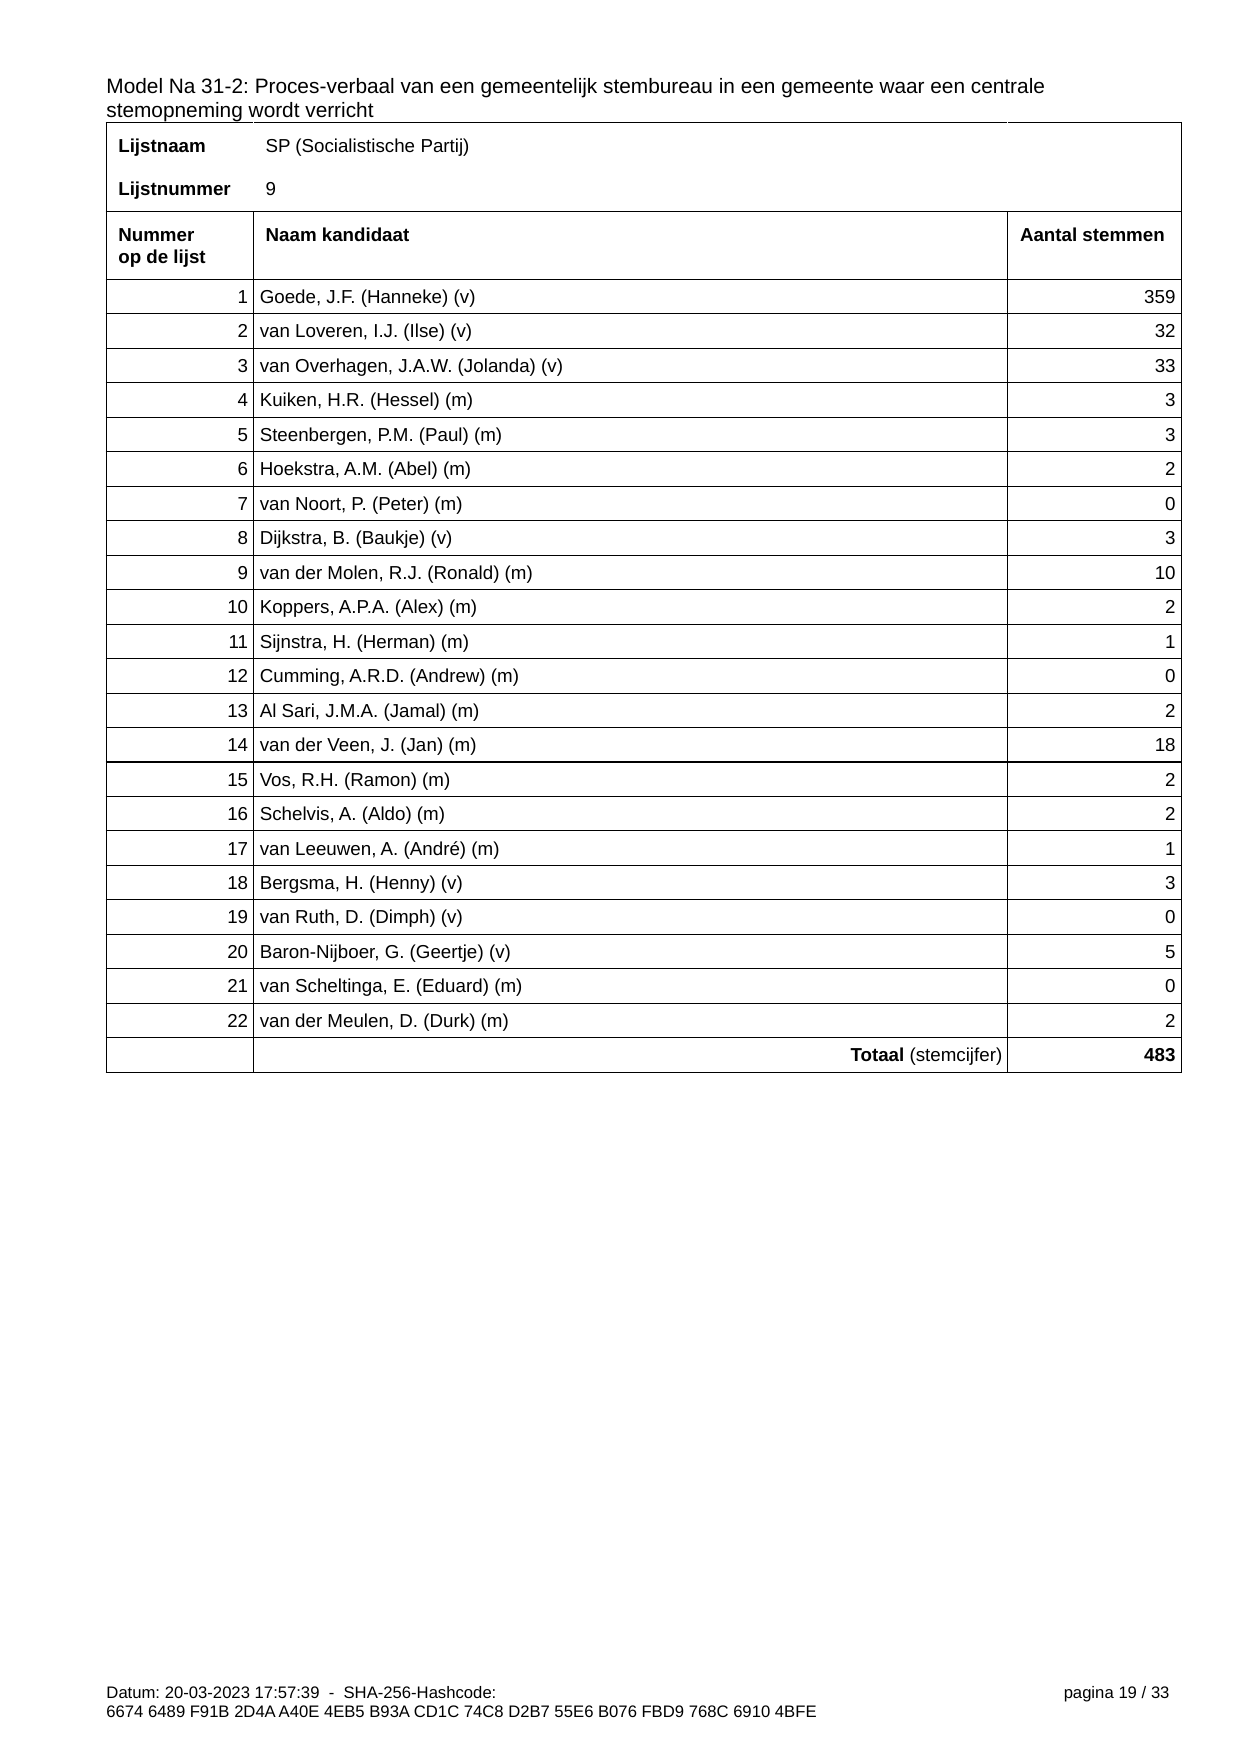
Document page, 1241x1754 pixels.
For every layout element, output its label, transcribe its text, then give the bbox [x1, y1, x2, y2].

table_cell 0 [1008, 487, 1181, 520]
table_cell 483 [1008, 1038, 1181, 1072]
table_cell 10 [1008, 556, 1181, 589]
table_cell 2 [107, 314, 253, 348]
table_cell 0 [1008, 969, 1181, 1003]
table_header [1008, 123, 1181, 211]
table_cell 5 [107, 418, 253, 451]
table_cell Cumming, A.R.D. (Andrew) (m) [254, 659, 1007, 692]
table_cell 32 [1008, 314, 1181, 348]
table_cell 16 [107, 797, 253, 830]
table_cell 3 [1008, 418, 1181, 451]
table_cell 0 [1008, 659, 1181, 692]
table_cell 14 [107, 728, 253, 761]
table_cell 21 [107, 969, 253, 1003]
table_cell 11 [107, 625, 253, 658]
table_cell 12 [107, 659, 253, 692]
table_cell 6 [107, 452, 253, 486]
table_cell 17 [107, 831, 253, 865]
table_cell 2 [1008, 1004, 1181, 1037]
table_cell Totaal (stemcijfer) [254, 1038, 1007, 1072]
table_cell 3 [1008, 521, 1181, 554]
table_cell 2 [1008, 694, 1181, 727]
table_cell van Overhagen, J.A.W. (Jolanda) (v) [254, 349, 1007, 382]
table_cell 3 [1008, 383, 1181, 417]
table_cell 1 [1008, 831, 1181, 865]
table_cell 13 [107, 694, 253, 727]
table_cell Naam kandidaat [254, 212, 1007, 279]
table_cell van der Molen, R.J. (Ronald) (m) [254, 556, 1007, 589]
table_cell 2 [1008, 452, 1181, 486]
table_cell 0 [1008, 900, 1181, 934]
table_cell Bergsma, H. (Henny) (v) [254, 866, 1007, 899]
table_cell van Scheltinga, E. (Eduard) (m) [254, 969, 1007, 1003]
table_cell 8 [107, 521, 253, 554]
table_header SP (Socialistische Partij) 9 [254, 123, 1007, 211]
table_cell Schelvis, A. (Aldo) (m) [254, 797, 1007, 830]
table_cell 33 [1008, 349, 1181, 382]
table_cell 4 [107, 383, 253, 417]
table_cell 10 [107, 590, 253, 623]
table_cell 18 [1008, 728, 1181, 761]
table_cell 19 [107, 900, 253, 934]
table_cell van Noort, P. (Peter) (m) [254, 487, 1007, 520]
table_cell van Ruth, D. (Dimph) (v) [254, 900, 1007, 934]
table_cell Al Sari, J.M.A. (Jamal) (m) [254, 694, 1007, 727]
table_cell Nummer op de lijst [107, 212, 253, 279]
table_cell 9 [107, 556, 253, 589]
table_cell Baron-Nijboer, G. (Geertje) (v) [254, 935, 1007, 968]
table_cell van Loveren, I.J. (Ilse) (v) [254, 314, 1007, 348]
table_cell Steenbergen, P.M. (Paul) (m) [254, 418, 1007, 451]
table_cell 3 [107, 349, 253, 382]
table_cell Sijnstra, H. (Herman) (m) [254, 625, 1007, 658]
table_cell 359 [1008, 280, 1181, 313]
table_cell van der Meulen, D. (Durk) (m) [254, 1004, 1007, 1037]
table_cell 22 [107, 1004, 253, 1037]
table_cell [107, 1038, 253, 1072]
table_cell 2 [1008, 797, 1181, 830]
table_cell Koppers, A.P.A. (Alex) (m) [254, 590, 1007, 623]
table_header Lijstnaam Lijstnummer [107, 123, 253, 211]
table_cell Dijkstra, B. (Baukje) (v) [254, 521, 1007, 554]
table_cell 3 [1008, 866, 1181, 899]
table_cell 7 [107, 487, 253, 520]
table_cell van Leeuwen, A. (André) (m) [254, 831, 1007, 865]
table_cell 2 [1008, 590, 1181, 623]
table_cell 1 [107, 280, 253, 313]
table_cell 18 [107, 866, 253, 899]
table_cell 5 [1008, 935, 1181, 968]
table_cell Kuiken, H.R. (Hessel) (m) [254, 383, 1007, 417]
table_cell Goede, J.F. (Hanneke) (v) [254, 280, 1007, 313]
table_cell Vos, R.H. (Ramon) (m) [254, 763, 1007, 796]
table_cell 20 [107, 935, 253, 968]
table_cell van der Veen, J. (Jan) (m) [254, 728, 1007, 761]
table_cell 2 [1008, 763, 1181, 796]
table_cell Hoekstra, A.M. (Abel) (m) [254, 452, 1007, 486]
table_cell 15 [107, 763, 253, 796]
table_cell 1 [1008, 625, 1181, 658]
table_cell Aantal stemmen [1008, 212, 1181, 279]
